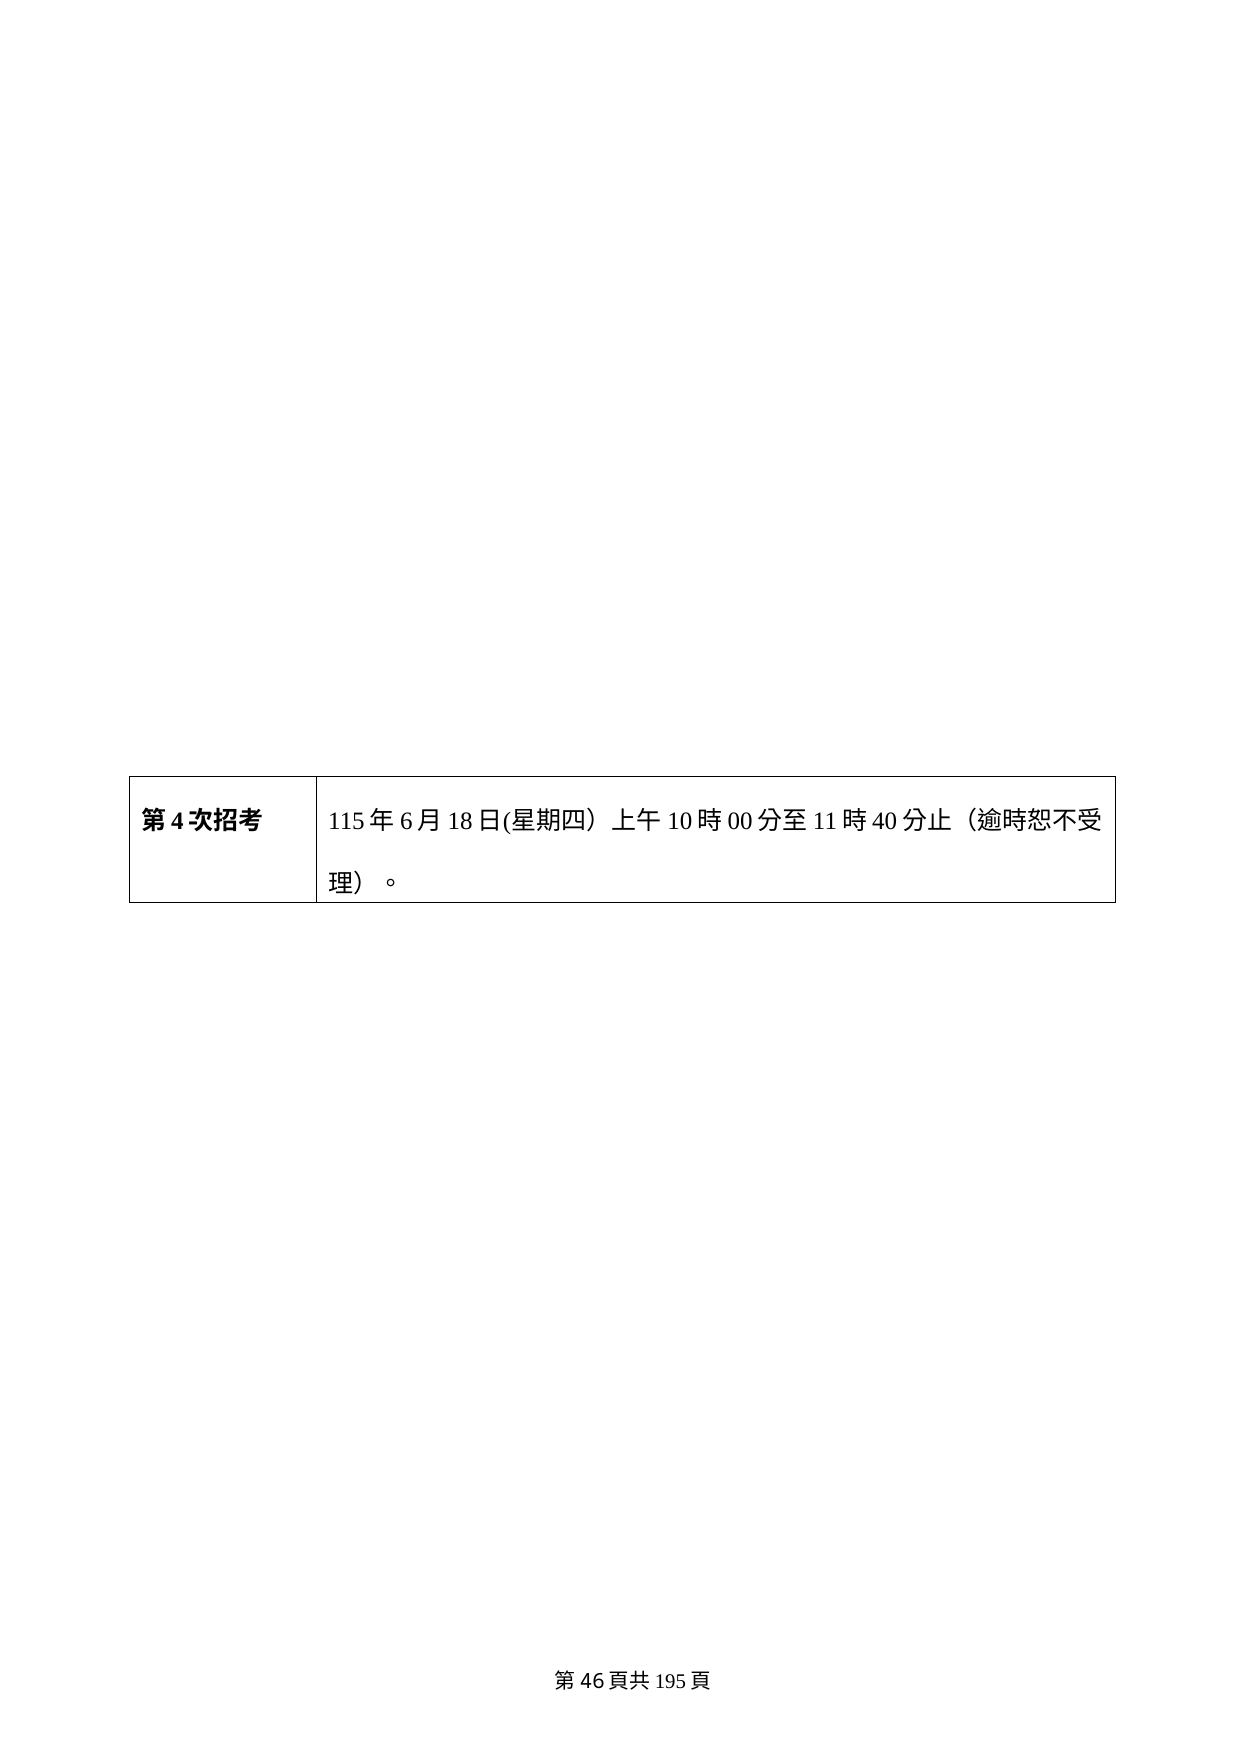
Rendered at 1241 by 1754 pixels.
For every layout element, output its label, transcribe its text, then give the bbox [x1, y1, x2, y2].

table_cell 115年6月18日(星期四）上午10時00分至11時40分止（逾時恕不受理）。 [317, 777, 1115, 902]
table_cell 第4次招考 [130, 777, 316, 902]
